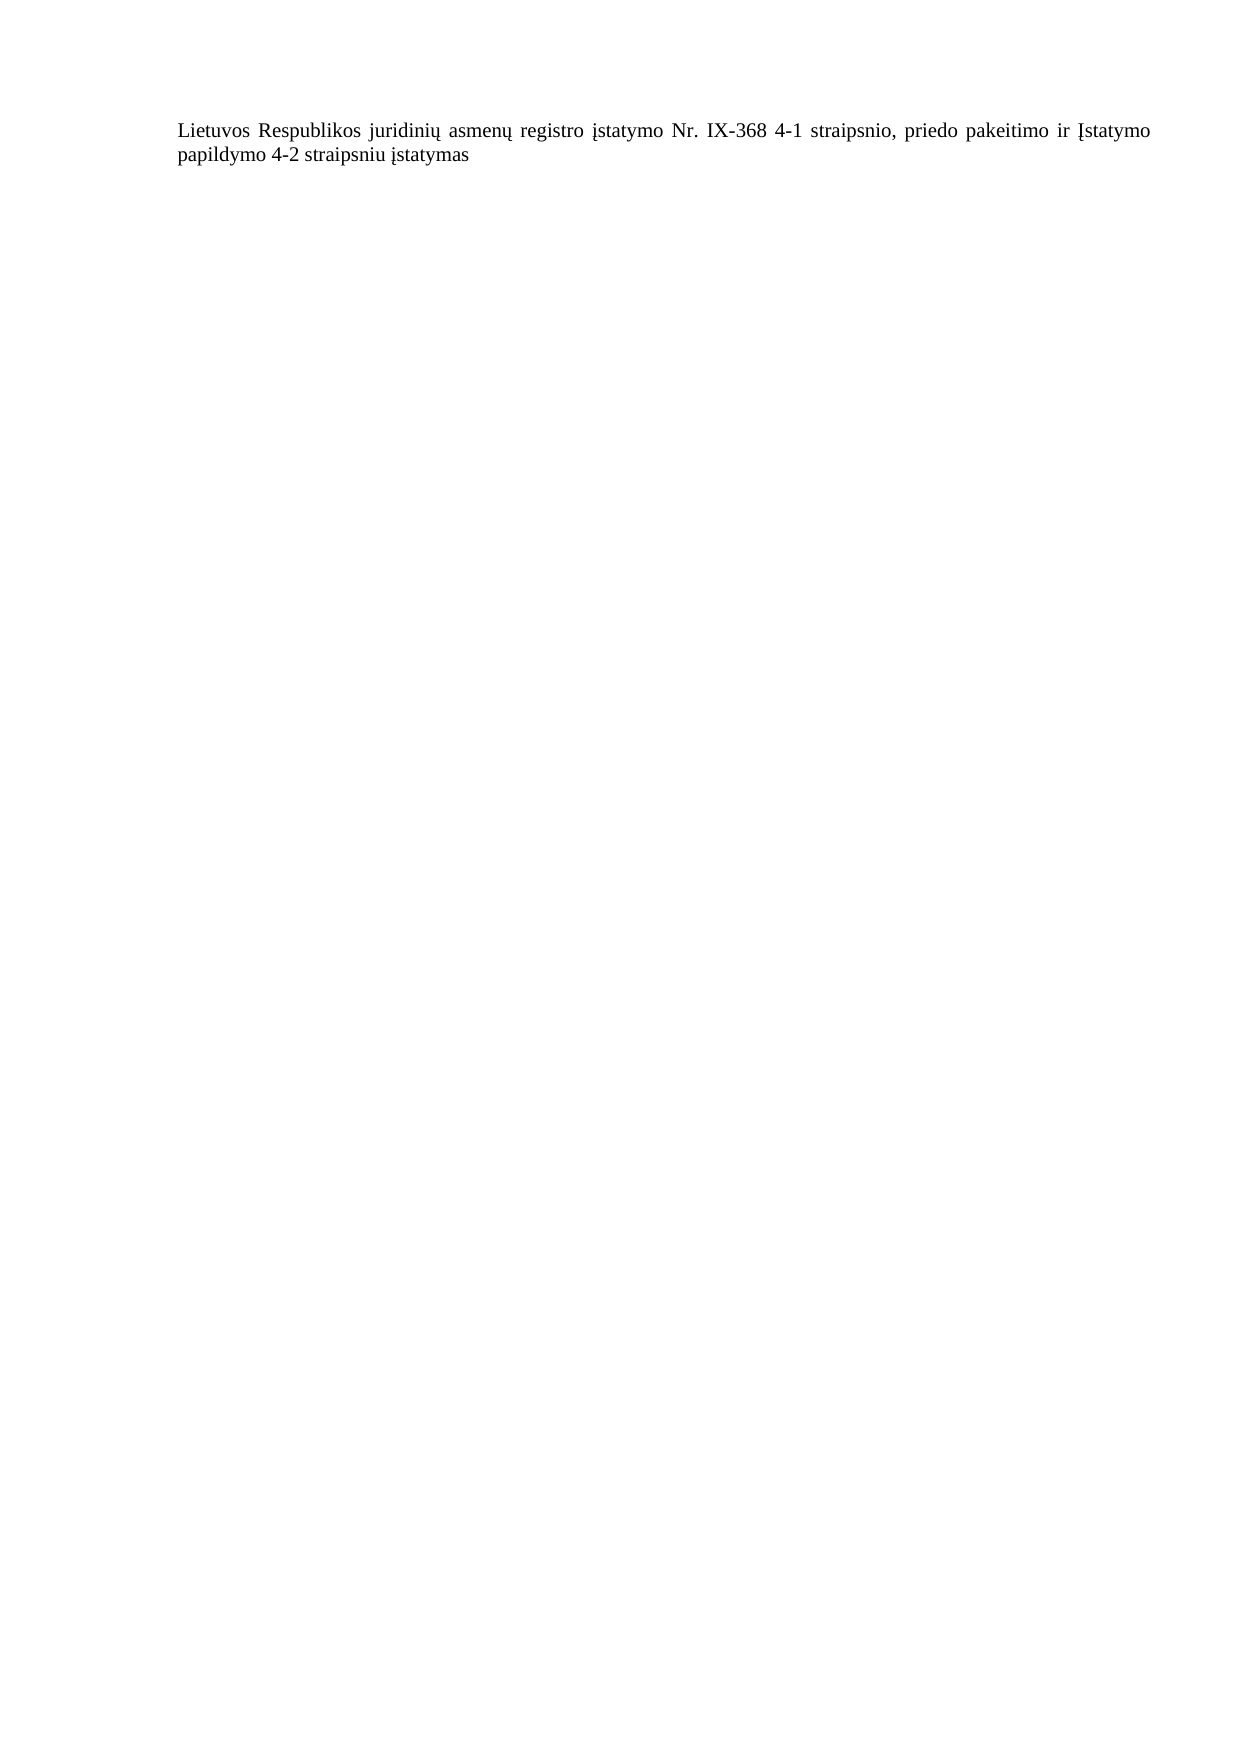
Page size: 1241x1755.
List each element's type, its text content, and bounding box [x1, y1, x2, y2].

text Lietuvos Respublikos juridinių asmenų registro įstatymo Nr. IX-368 4-1 straipsnio, priedo pakeitimo ir Įstatymo papildymo 4-2 straipsniu įstatymas [177, 118, 1152, 166]
